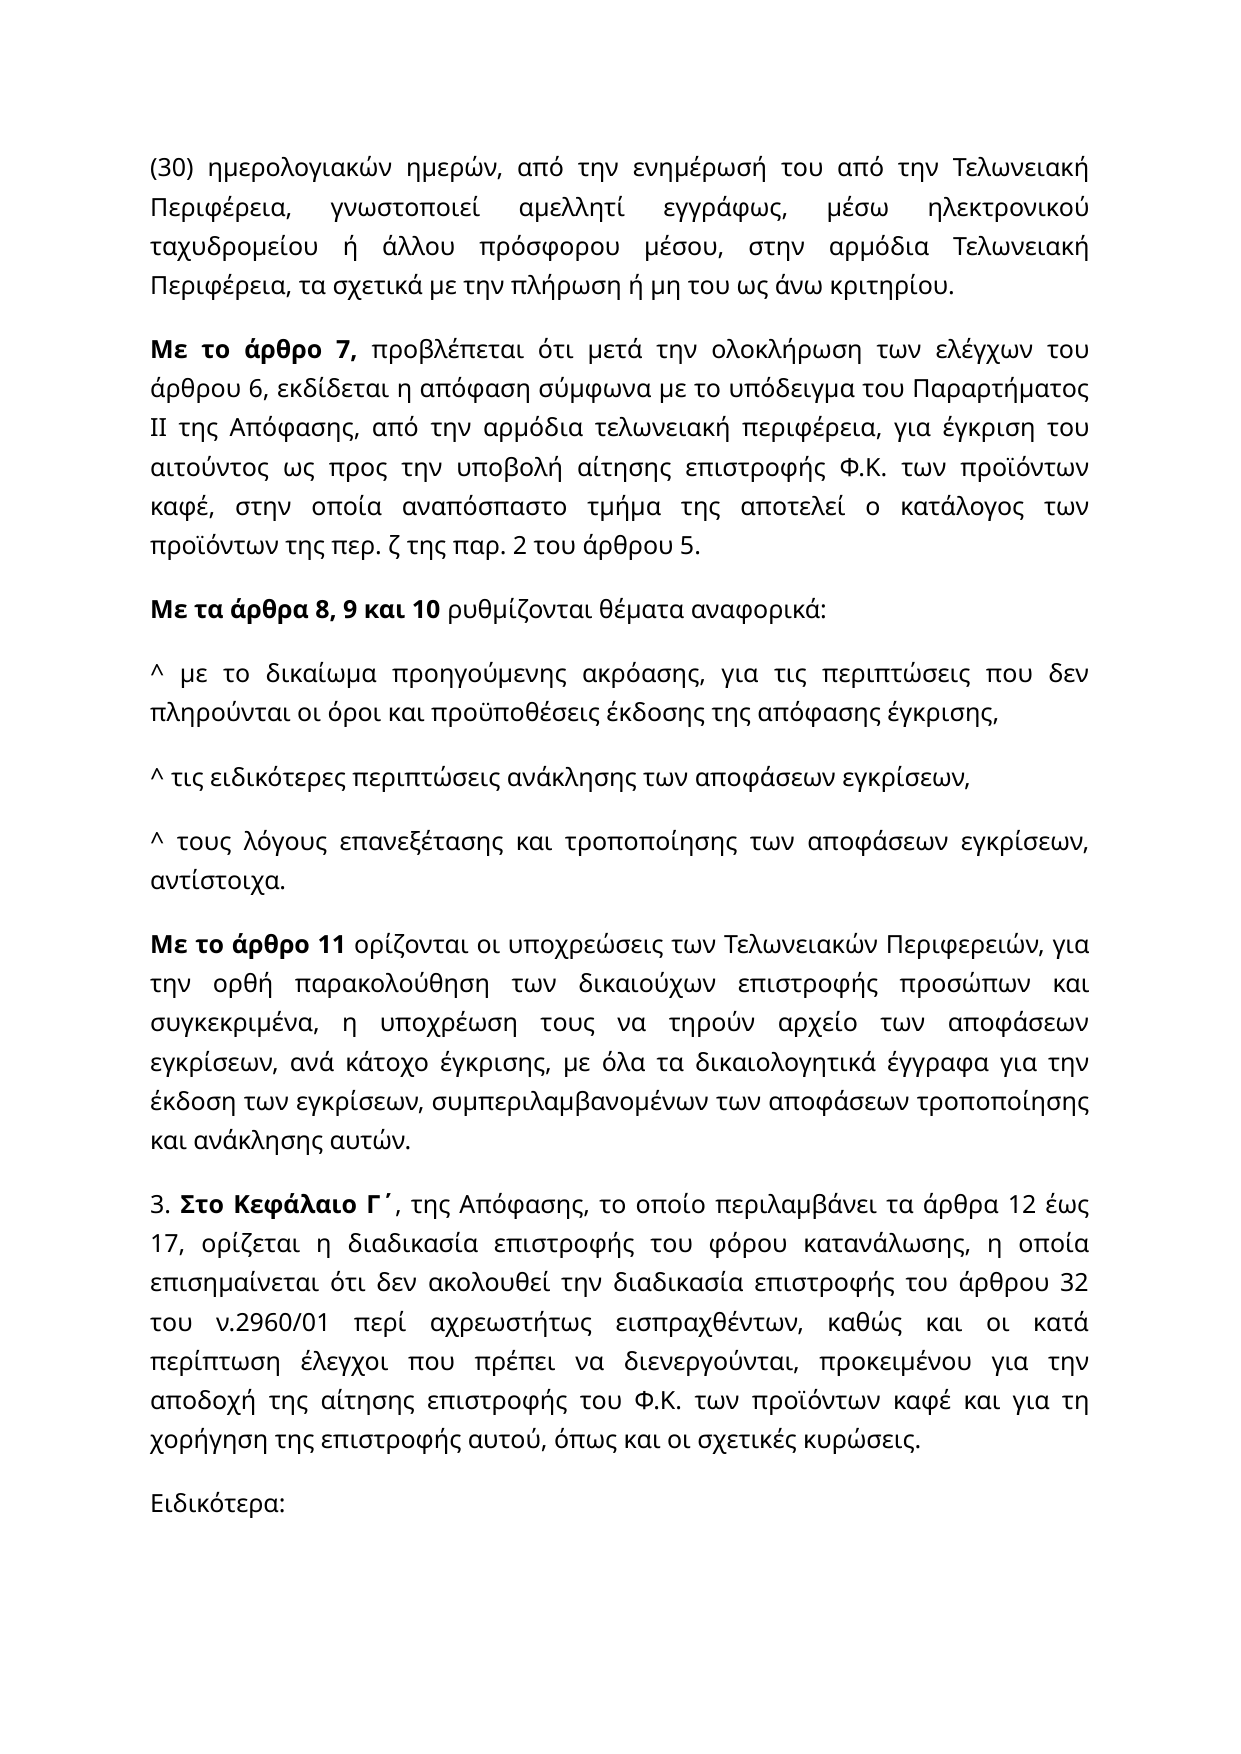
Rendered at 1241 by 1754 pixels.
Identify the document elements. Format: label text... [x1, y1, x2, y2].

text ^ τις ειδικότερες περιπτώσεις ανάκλησης των αποφάσεων εγκρίσεων, [150, 759, 1090, 793]
text Με το άρθρο 11 ορίζονται οι υποχρεώσεις των Τελωνειακών Περιφερειών, για την ορθή παρακολούθηση των δικαιούχων επιστροφής προσώπων και συγκεκριμένα, η υποχρέωση τους να τηρούν αρχείο των αποφάσεων εγκρίσεων, ανά κάτοχο έγκρισης, με όλα τα δικαιολογητικά έγγραφα για την έκδοση των εγκρίσεων, συμπεριλαμβανομένων των αποφάσεων τροποποίησης και ανάκλησης αυτών. [150, 927, 1090, 1157]
text Με το άρθρο 7, προβλέπεται ότι μετά την ολοκλήρωση των ελέγχων του άρθρου 6, εκδίδεται η απόφαση σύμφωνα με το υπόδειγμα του Παραρτήματος II της Απόφασης, από την αρμόδια τελωνειακή περιφέρεια, για έγκριση του αιτούντος ως προς την υποβολή αίτησης επιστροφής Φ.Κ. των προϊόντων καφέ, στην οποία αναπόσπαστο τμήμα της αποτελεί ο κατάλογος των προϊόντων της περ. ζ της παρ. 2 του άρθρου 5. [150, 332, 1090, 562]
text ^ τους λόγους επανεξέτασης και τροποποίησης των αποφάσεων εγκρίσεων, αντίστοιχα. [150, 823, 1090, 897]
text Με τα άρθρα 8, 9 και 10 ρυθμίζονται θέματα αναφορικά: [150, 592, 1090, 626]
text Ειδικότερα: [150, 1486, 1090, 1520]
text 3. Στο Κεφάλαιο Γ΄, της Απόφασης, το οποίο περιλαμβάνει τα άρθρα 12 έως 17, ορίζεται η διαδικασία επιστροφής του φόρου κατανάλωσης, η οποία επισημαίνεται ότι δεν ακολουθεί την διαδικασία επιστροφής του άρθρου 32 του ν.2960/01 περί αχρεωστήτως εισπραχθέντων, καθώς και οι κατά περίπτωση έλεγχοι που πρέπει να διενεργούνται, προκειμένου για την αποδοχή της αίτησης επιστροφής του Φ.Κ. των προϊόντων καφέ και για τη χορήγηση της επιστροφής αυτού, όπως και οι σχετικές κυρώσεις. [150, 1187, 1090, 1456]
text ^ με το δικαίωμα προηγούμενης ακρόασης, για τις περιπτώσεις που δεν πληρούνται οι όροι και προϋποθέσεις έκδοσης της απόφασης έγκρισης, [150, 656, 1090, 729]
text (30) ημερολογιακών ημερών, από την ενημέρωσή του από την Τελωνειακή Περιφέρεια, γνωστοποιεί αμελλητί εγγράφως, μέσω ηλεκτρονικού ταχυδρομείου ή άλλου πρόσφορου μέσου, στην αρμόδια Τελωνειακή Περιφέρεια, τα σχετικά με την πλήρωση ή μη του ως άνω κριτηρίου. [150, 150, 1090, 302]
